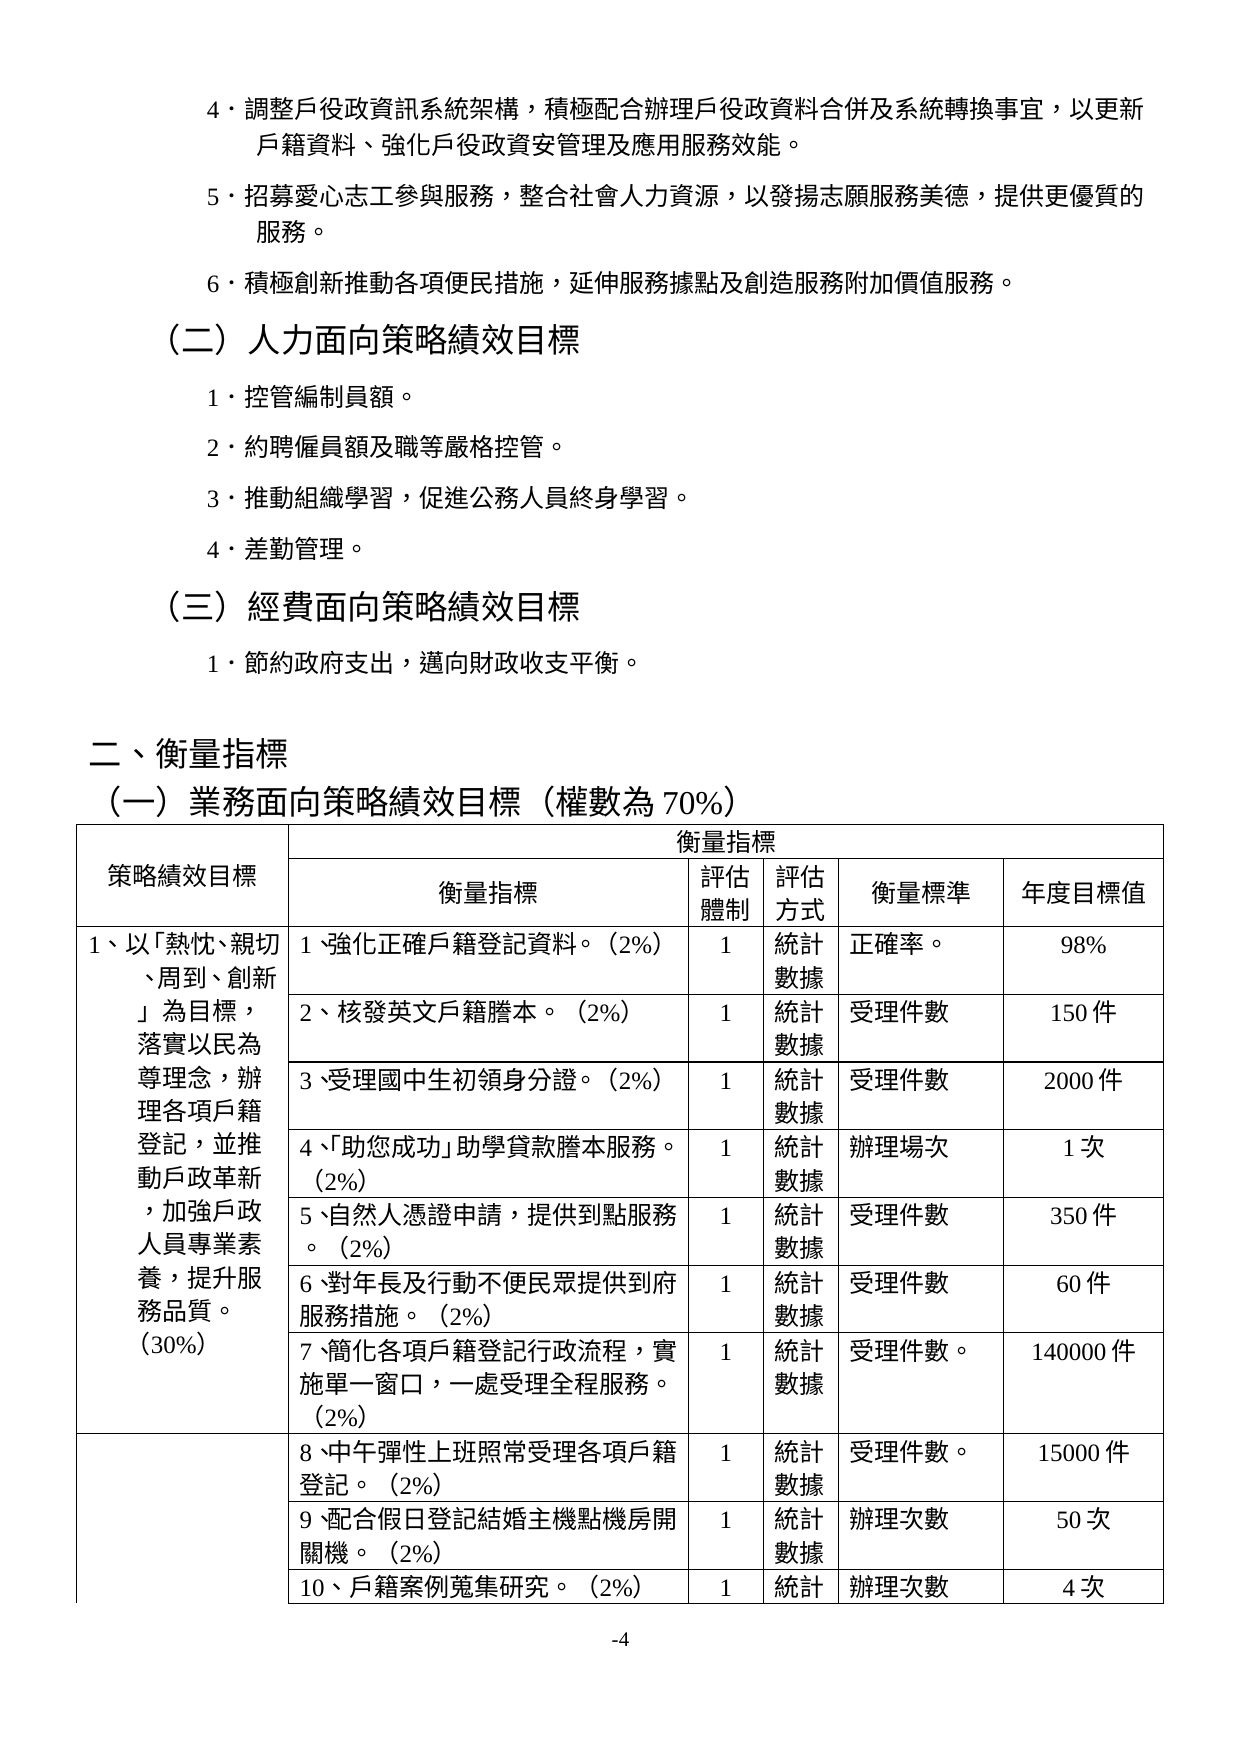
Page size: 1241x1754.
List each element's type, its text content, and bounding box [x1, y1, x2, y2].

table_cell [77, 1434, 288, 1501]
table_cell 50次 [1004, 1502, 1163, 1569]
table_cell 1次 [1004, 1130, 1163, 1197]
table_cell 6、對年長及行動不便民眾提供到府服務措施。（2%） [289, 1266, 688, 1332]
table_cell 7、簡化各項戶籍登記行政流程，實施單一窗口，一處受理全程服務。 （2%） [289, 1333, 688, 1433]
table_cell 1、強化正確戶籍登記資料。（2%） [289, 927, 688, 994]
table_cell 以「熱忱、親切、周到、創新」為目標，落實以民為尊理念，辦理各項戶籍登記，並推動戶政革新，加強戶政人員專業素養，提升服務品質。 （30%） [77, 927, 288, 1433]
table_cell 1 [689, 927, 763, 994]
text （二）人力面向策略績效目標 [148, 314, 1152, 362]
table_cell 統計數據 [764, 1502, 838, 1569]
table_cell 350件 [1004, 1198, 1163, 1264]
table_cell 98% [1004, 927, 1163, 994]
list 調整戶役政資訊系統架構，積極配合辦理戶役政資料合併及系統轉換事宜，以更新戶籍資料、強化戶役政資安管理及應用服務效能。 [207, 89, 1152, 162]
table_cell 評估體制 [689, 859, 763, 926]
table_cell 150件 [1004, 995, 1163, 1061]
table_cell 統計數據 [764, 1434, 838, 1501]
table_cell 9、配合假日登記結婚主機點機房開關機。（2%） [289, 1502, 688, 1569]
table_cell 辦理次數 [839, 1502, 1003, 1569]
table_cell 140000件 [1004, 1333, 1163, 1433]
table_cell 統計數據 [764, 995, 838, 1061]
table_cell 10、戶籍案例蒐集研究。（2%） [289, 1570, 688, 1603]
text （三）經費面向策略績效目標 [148, 580, 1152, 629]
table_cell 正確率。 [839, 927, 1003, 994]
text 二、衡量指標 [88, 727, 1152, 776]
table_cell 年度目標值 [1004, 859, 1163, 926]
list 控管編制員額。 [207, 377, 1152, 413]
table_cell 1 [689, 1434, 763, 1501]
table_cell 受理件數 [839, 1198, 1003, 1264]
list 節約政府支出，邁向財政收支平衡。 [207, 643, 1152, 679]
table_cell 辦理場次 [839, 1130, 1003, 1197]
table_cell 受理件數 [839, 1063, 1003, 1129]
list 約聘僱員額及職等嚴格控管。 [207, 428, 1152, 464]
table_cell 4、「助您成功」助學貸款謄本服務。（2%） [289, 1130, 688, 1197]
table_cell 統計數據 [764, 1266, 838, 1332]
table_cell 2、核發英文戶籍謄本。（2%） [289, 995, 688, 1061]
table_cell 統計數據 [764, 1130, 838, 1197]
table_cell 1 [689, 1570, 763, 1603]
table_cell 辦理次數 [839, 1570, 1003, 1603]
table_cell 受理件數 [839, 1266, 1003, 1332]
table_cell 1 [689, 1266, 763, 1332]
table_cell [77, 1501, 288, 1569]
table_cell 8、中午彈性上班照常受理各項戶籍登記。（2%） [289, 1434, 688, 1501]
table_cell 1 [689, 1502, 763, 1569]
table_cell 4次 [1004, 1570, 1163, 1603]
table_cell 受理件數。 [839, 1434, 1003, 1501]
list 招募愛心志工參與服務，整合社會人力資源，以發揚志願服務美德，提供更優質的服務。 [207, 176, 1152, 249]
table_cell 1 [689, 1063, 763, 1129]
table_cell 60件 [1004, 1266, 1163, 1332]
table_cell 2000件 [1004, 1063, 1163, 1129]
table_cell 統計數據 [764, 1198, 838, 1264]
table_cell 受理件數 [839, 995, 1003, 1061]
list 積極創新推動各項便民措施，延伸服務據點及創造服務附加價值服務。 [207, 263, 1152, 300]
table_cell 衡量指標 [289, 859, 688, 926]
table_header 衡量指標 [289, 825, 1163, 858]
table_header 策略績效目標 [77, 825, 288, 926]
table_cell 衡量標準 [839, 859, 1003, 926]
table_cell 統計數據 [764, 1333, 838, 1433]
table_cell 1 [689, 1198, 763, 1264]
table_cell 統計數據 [764, 1063, 838, 1129]
table_cell 統計數據 [764, 927, 838, 994]
table_cell 15000件 [1004, 1434, 1163, 1501]
text （一）業務面向策略績效目標（權數為70%） [88, 776, 1152, 824]
table_cell 1 [689, 1130, 763, 1197]
table_cell 5、自然人憑證申請，提供到點服務。（2%） [289, 1198, 688, 1264]
table_cell 評估方式 [764, 859, 838, 926]
table_cell 受理件數。 [839, 1333, 1003, 1433]
list 推動組織學習，促進公務人員終身學習。 [207, 479, 1152, 515]
table_cell 3、受理國中生初領身分證。（2%） [289, 1063, 688, 1129]
table_cell 1 [689, 995, 763, 1061]
table_cell [77, 1569, 288, 1603]
table_cell 統計 [764, 1570, 838, 1603]
list 差勤管理。 [207, 529, 1152, 566]
table_cell 1 [689, 1333, 763, 1433]
